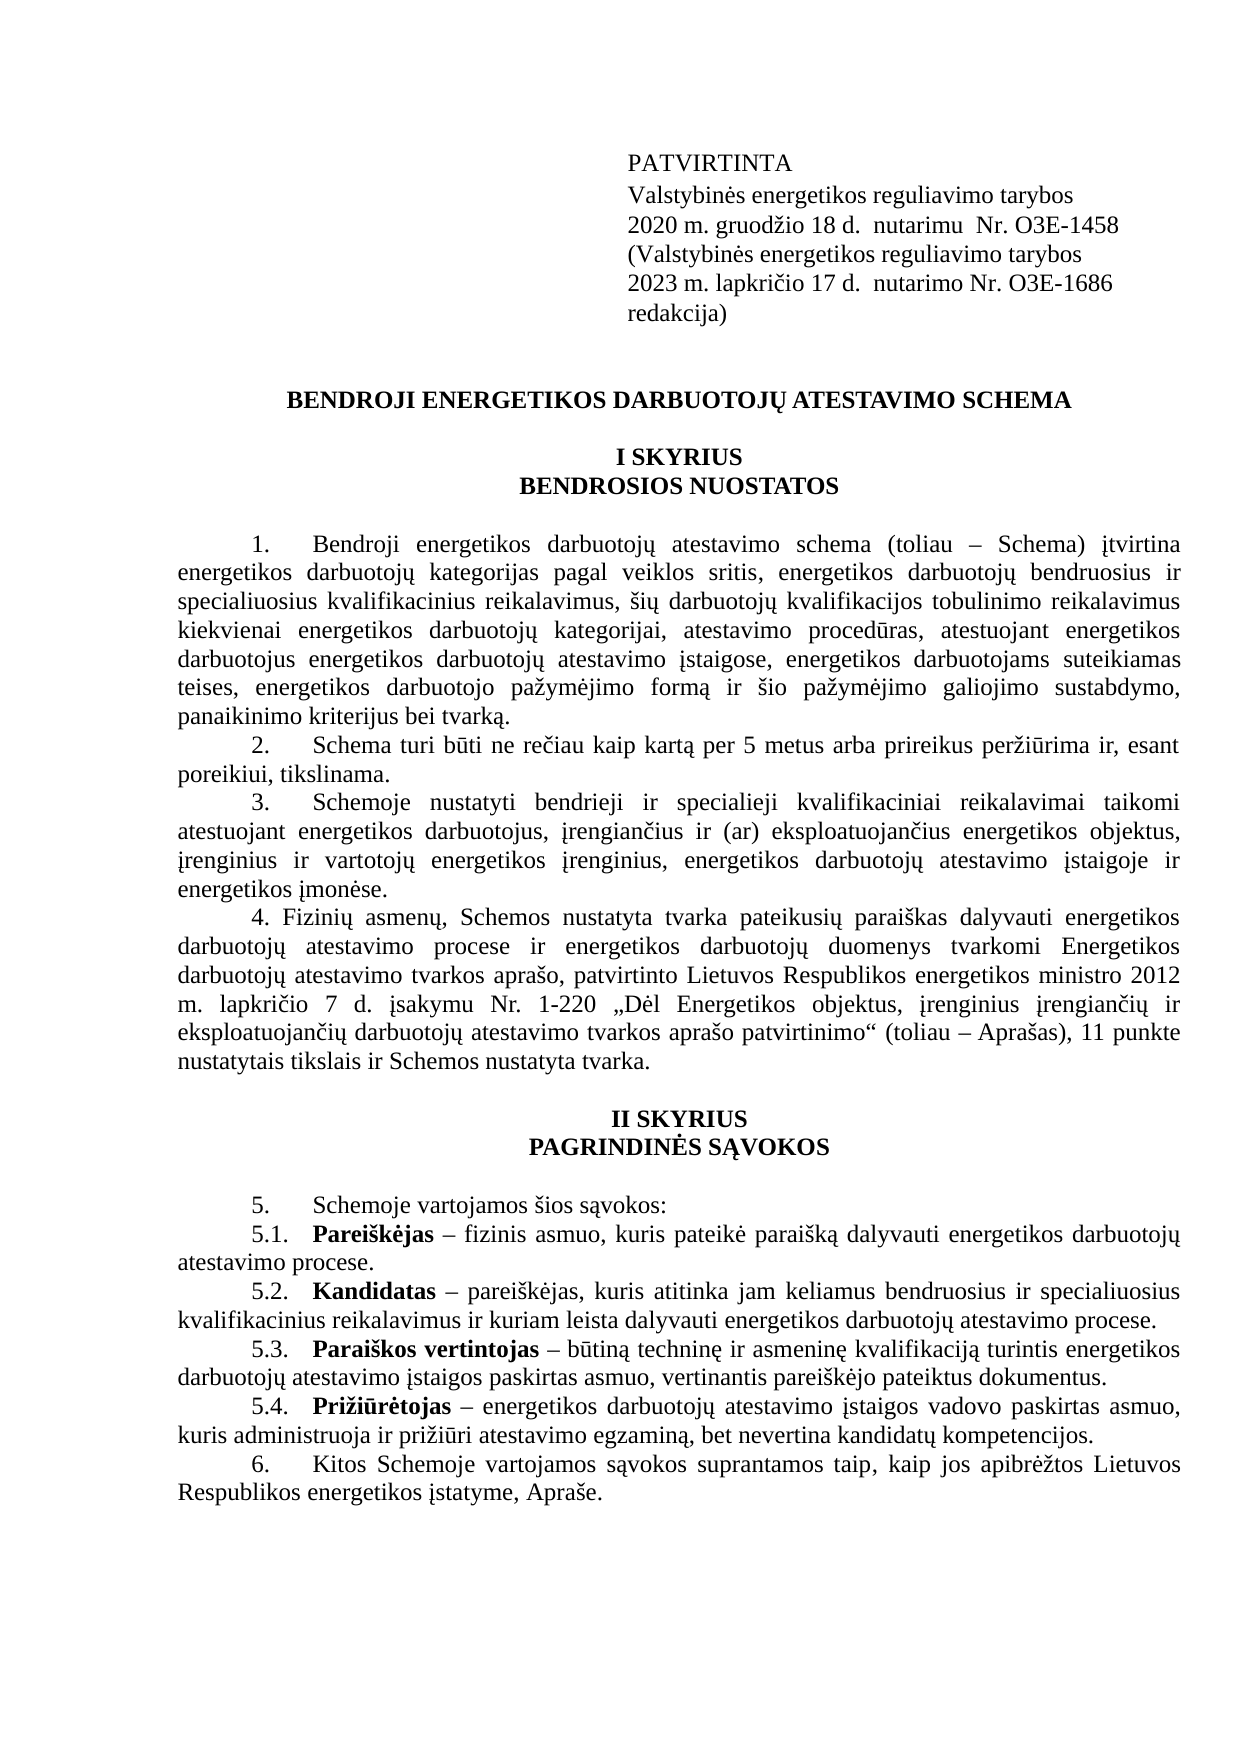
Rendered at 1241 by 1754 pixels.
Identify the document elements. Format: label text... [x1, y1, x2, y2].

text 5.2. Kandidatas – pareiškėjas, kuris atitinka jam keliamus bendruosius ir specialiuosius kvalifikacinius reikalavimus ir kuriam leista dalyvauti energetikos darbuotojų atestavimo procese. [177, 1276, 1181, 1334]
text 2. Schema turi būti ne rečiau kaip kartą per 5 metus arba prireikus peržiūrima ir, esant poreikiui, tikslinama. [177, 730, 1181, 787]
text 2020 m. gruodžio 18 d. nutarimu Nr. O3E-1458 [627, 210, 1181, 239]
text PATVIRTINTA [627, 148, 1181, 176]
text 4. Fizinių asmenų, Schemos nustatyta tvarka pateikusių paraiškas dalyvauti energetikos darbuotojų atestavimo procese ir energetikos darbuotojų duomenys tvarkomi Energetikos darbuotojų atestavimo tvarkos aprašo, patvirtinto Lietuvos Respublikos energetikos ministro 2012 m. lapkričio 7 d. įsakymu Nr. 1-220 „Dėl Energetikos objektus, įrenginius įrengiančių ir eksploatuojančių darbuotojų atestavimo tvarkos aprašo patvirtinimo“ (toliau – Aprašas), 11 punkte nustatytais tikslais ir Schemos nustatyta tvarka. [177, 902, 1181, 1075]
text 1. Bendroji energetikos darbuotojų atestavimo schema (toliau – Schema) įtvirtina energetikos darbuotojų kategorijas pagal veiklos sritis, energetikos darbuotojų bendruosius ir specialiuosius kvalifikacinius reikalavimus, šių darbuotojų kvalifikacijos tobulinimo reikalavimus kiekvienai energetikos darbuotojų kategorijai, atestavimo procedūras, atestuojant energetikos darbuotojus energetikos darbuotojų atestavimo įstaigose, energetikos darbuotojams suteikiamas teises, energetikos darbuotojo pažymėjimo formą ir šio pažymėjimo galiojimo sustabdymo, panaikinimo kriterijus bei tvarką. [177, 529, 1181, 730]
text I SKYRIUS [177, 442, 1181, 471]
text BENDROSIOS NUOSTATOS [177, 471, 1181, 500]
text 3. Schemoje nustatyti bendrieji ir specialieji kvalifikaciniai reikalavimai taikomi atestuojant energetikos darbuotojus, įrengiančius ir (ar) eksploatuojančius energetikos objektus, įrenginius ir vartotojų energetikos įrenginius, energetikos darbuotojų atestavimo įstaigoje ir energetikos įmonėse. [177, 787, 1181, 902]
text 5.3. Paraiškos vertintojas – būtiną techninę ir asmeninę kvalifikaciją turintis energetikos darbuotojų atestavimo įstaigos paskirtas asmuo, vertinantis pareiškėjo pateiktus dokumentus. [177, 1334, 1181, 1391]
text 5. Schemoje vartojamos šios sąvokos: [177, 1190, 1181, 1219]
text 5.4. Prižiūrėtojas – energetikos darbuotojų atestavimo įstaigos vadovo paskirtas asmuo, kuris administruoja ir prižiūri atestavimo egzaminą, bet nevertina kandidatų kompetencijos. [177, 1391, 1181, 1449]
text (Valstybinės energetikos reguliavimo tarybos [627, 239, 1181, 268]
text 5.1. Pareiškėjas – fizinis asmuo, kuris pateikė paraišką dalyvauti energetikos darbuotojų atestavimo procese. [177, 1219, 1181, 1276]
text 6. Kitos Schemoje vartojamos sąvokos suprantamos taip, kaip jos apibrėžtos Lietuvos Respublikos energetikos įstatyme, Apraše. [177, 1449, 1181, 1506]
text II SKYRIUS [177, 1104, 1181, 1132]
text PAGRINDINĖS SĄVOKOS [177, 1132, 1181, 1161]
text Valstybinės energetikos reguliavimo tarybos [627, 181, 1181, 209]
text 2023 m. lapkričio 17 d. nutarimo Nr. O3E-1686 redakcija) [627, 268, 1181, 326]
text BENDROJI energetikos darbuotojų ATESTAVIMO schema [177, 385, 1181, 414]
